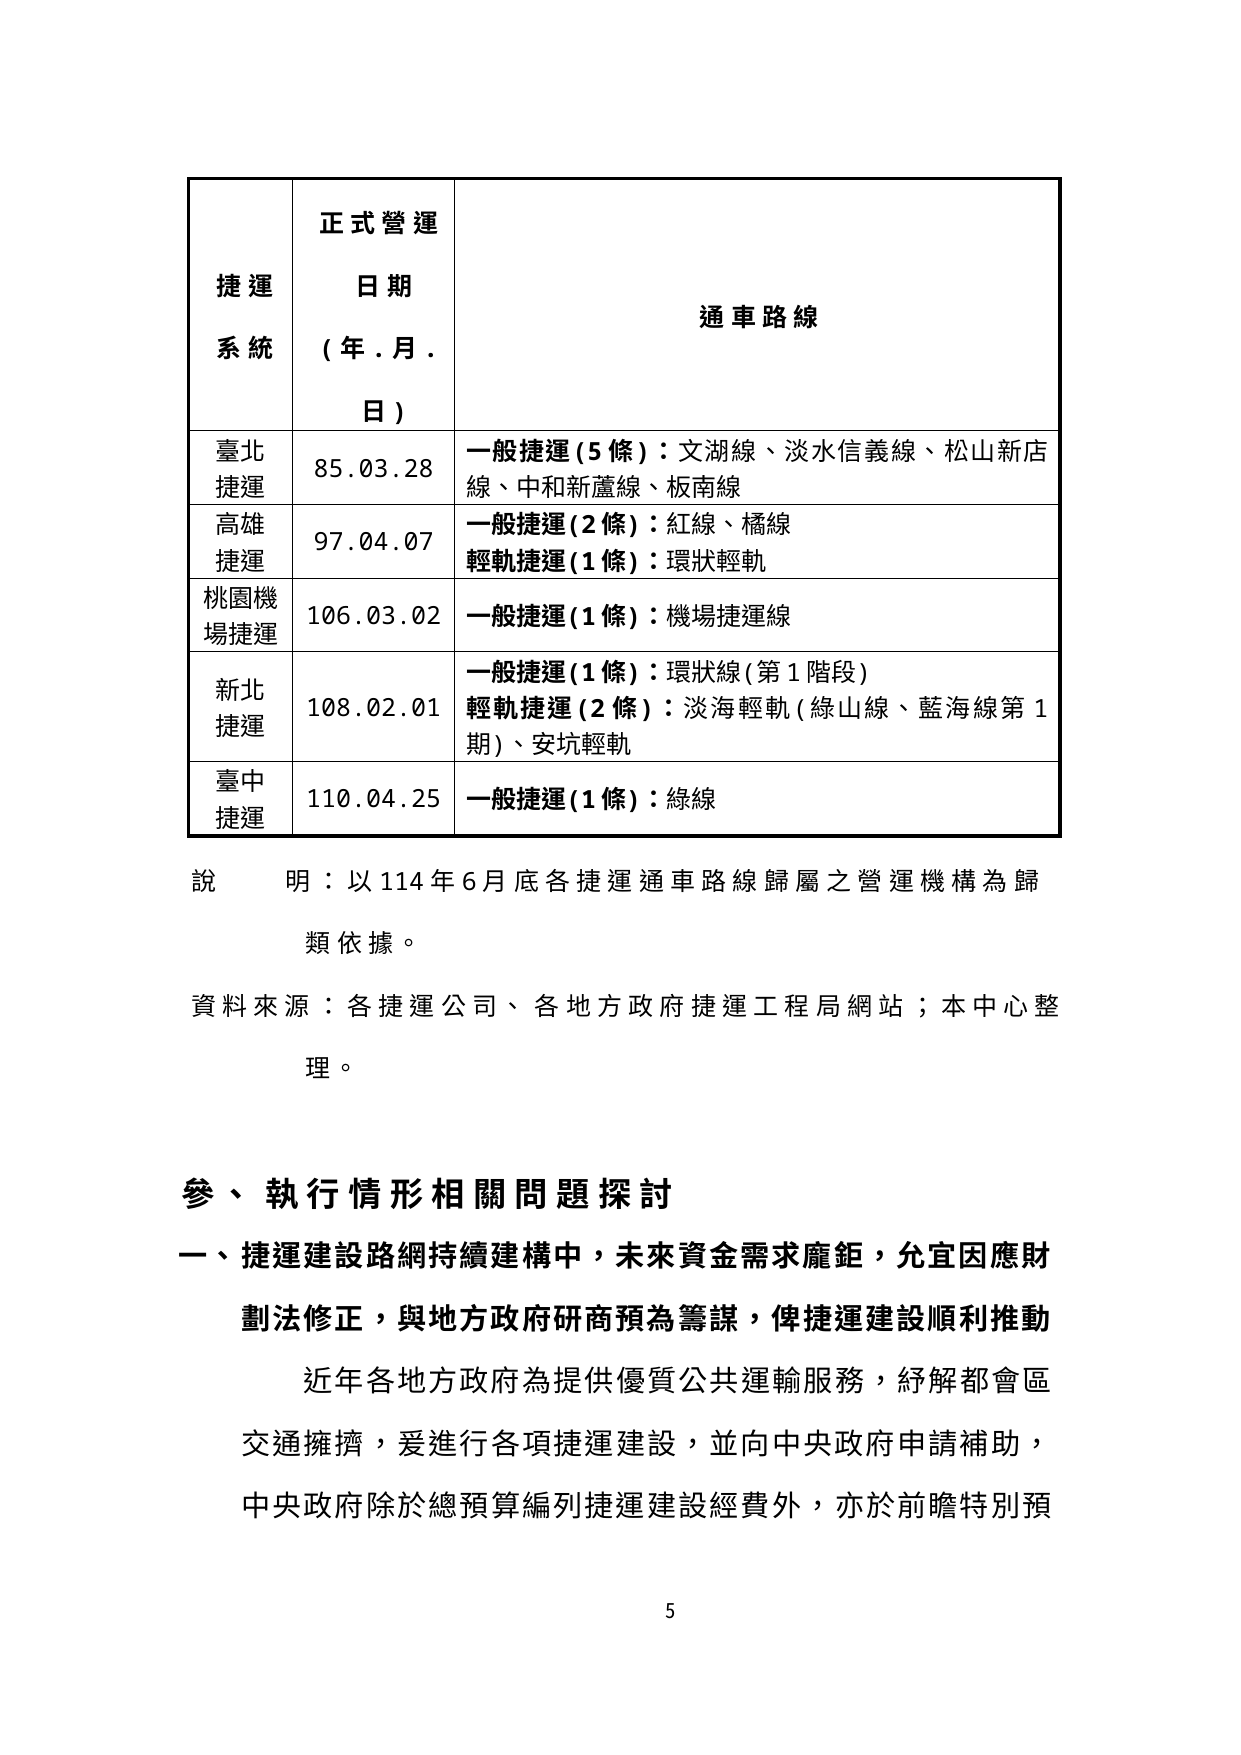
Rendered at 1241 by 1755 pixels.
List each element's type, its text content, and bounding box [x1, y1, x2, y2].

table_cell 臺北 捷運 [190, 431, 292, 504]
text 資料來源：各捷運公司、各地方政府捷運工程局網站；本中心整理。 [179, 962, 1063, 1087]
table_cell 一般捷運(5條)：文湖線、淡水信義線、松山新店線、中和新蘆線、板南線 [455, 431, 1058, 504]
table_cell 新北 捷運 [190, 652, 292, 761]
table_cell 97.04.07 [293, 505, 454, 577]
table_header 通車路線 [455, 180, 1058, 430]
table_header 正式營運日期 (年.月.日) [293, 180, 454, 430]
table_cell 臺中 捷運 [190, 762, 292, 834]
text 一、捷運建設路網持續建構中，未來資金需求龐鉅，允宜因應財劃法修正，與地方政府研商預為籌謀，俾捷運建設順利推動 [177, 1212, 1063, 1337]
table_cell 高雄 捷運 [190, 505, 292, 577]
text 說 明：以114年6月底各捷運通車路線歸屬之營運機構為歸類依據。 [179, 837, 1063, 962]
table_cell 一般捷運(1條)：環狀線(第1階段) 輕軌捷運(2條)：淡海輕軌(綠山線、藍海線第1期)、安坑輕軌 [455, 652, 1058, 761]
text 參、執行情形相關問題探討 [177, 1150, 1063, 1212]
table_cell 85.03.28 [293, 431, 454, 504]
table_cell 一般捷運(1條)：機場捷運線 [455, 579, 1058, 651]
table_cell 108.02.01 [293, 652, 454, 761]
table_cell 106.03.02 [293, 579, 454, 651]
text 近年各地方政府為提供優質公共運輸服務，紓解都會區交通擁擠，爰進行各項捷運建設，並向中央政府申請補助，中央政府除於總預算編列捷運建設經費外，亦於前瞻特別預算納編所需預算，然因部分捷運建設計畫期程甚長，未來仍有龐鉅經費需求。惟前瞻特別預算將於114年度屆期，且財政收支劃分法修正後，是否影響中央政府補助捷運建設經費尚有待審酌，容待與各地方政府研商預為籌謀，茲說明如下： [236, 1337, 1063, 1525]
table_header 捷運 系統 [190, 180, 292, 430]
table_cell 110.04.25 [293, 762, 454, 834]
table_cell 桃園機 場捷運 [190, 579, 292, 651]
table_cell 一般捷運(1條)：綠線 [455, 762, 1058, 834]
table_cell 一般捷運(2條)：紅線、橘線 輕軌捷運(1條)：環狀輕軌 [455, 505, 1058, 577]
